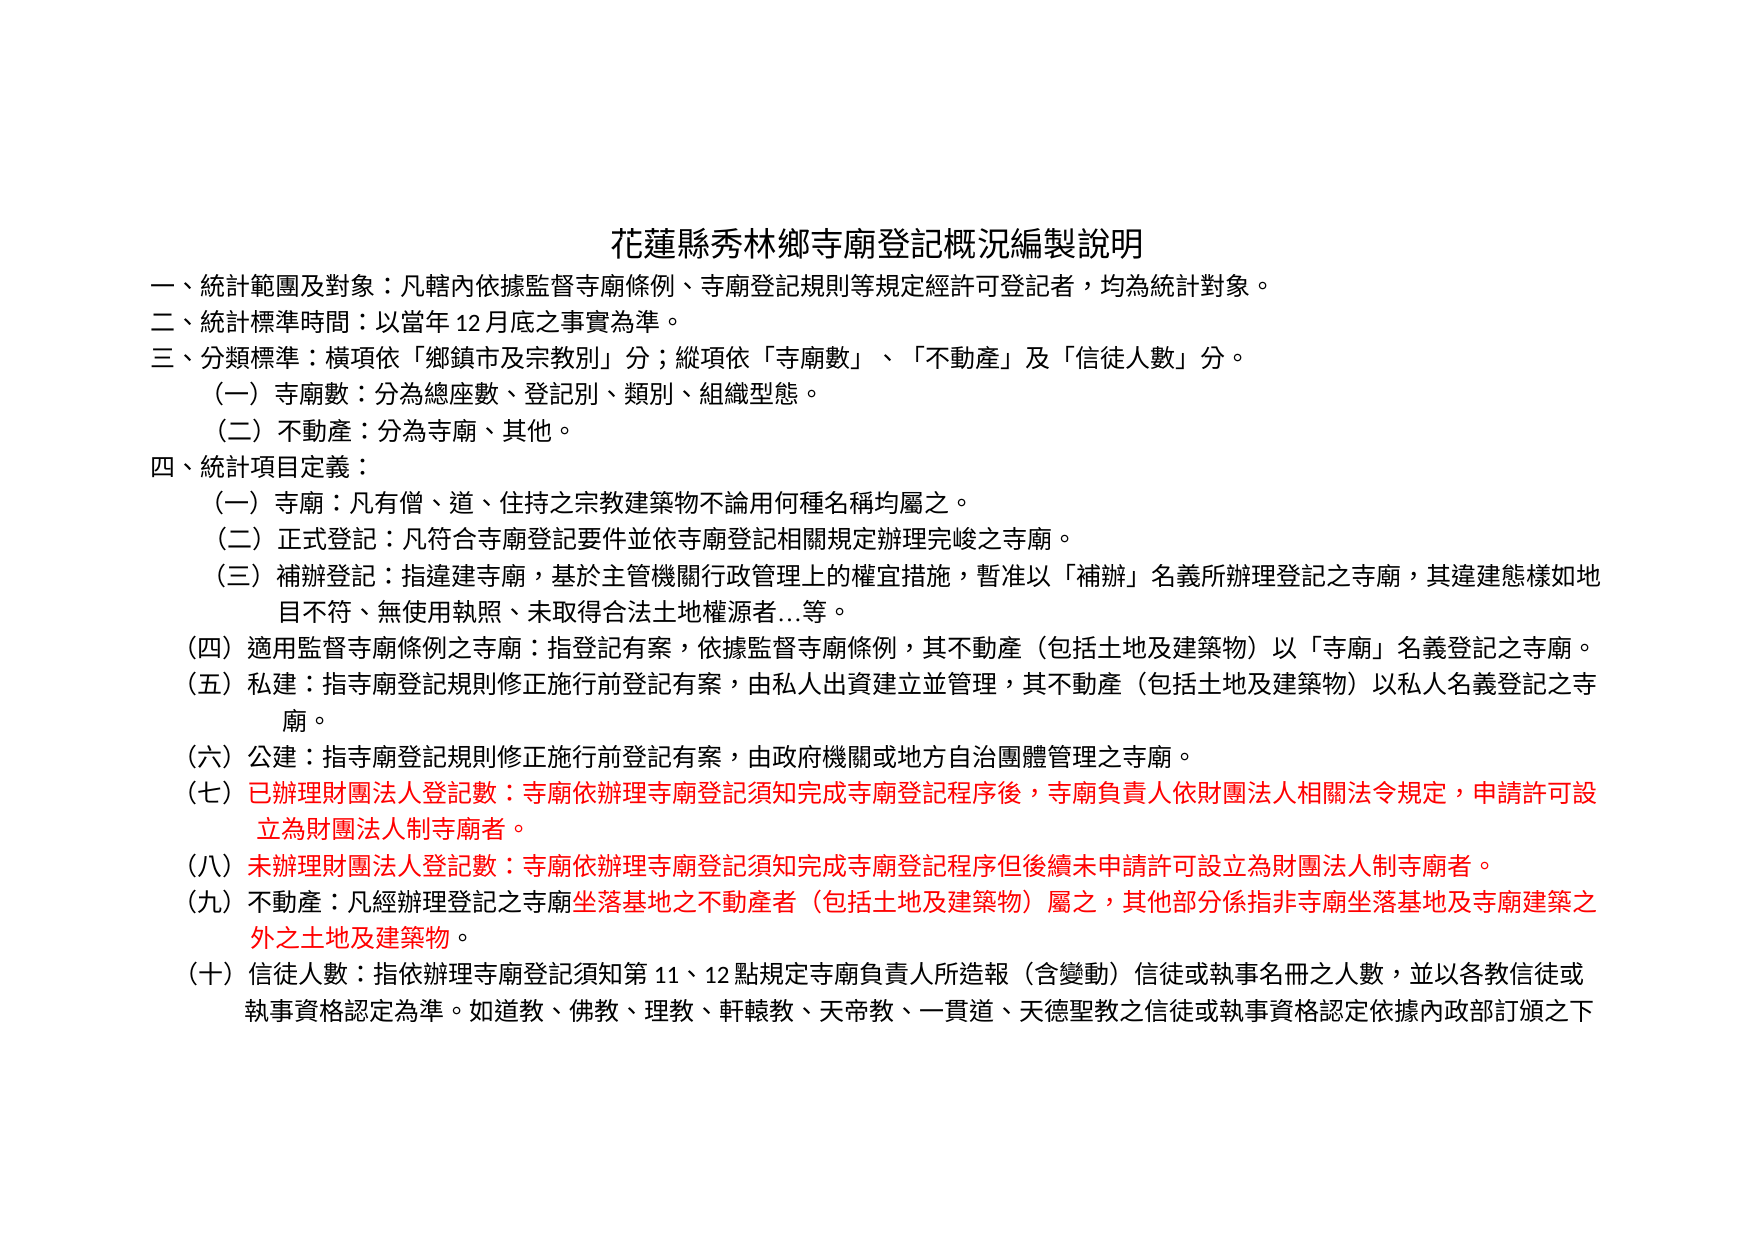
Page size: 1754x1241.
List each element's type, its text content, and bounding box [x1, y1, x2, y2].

text 四、統計項目定義： [150, 447, 1604, 484]
text （九）不動產：凡經辦理登記之寺廟坐落基地之不動產者（包括土地及建築物）屬之，其他部分係指非寺廟坐落基地及寺廟建築之外之土地及建築物。 [150, 882, 1604, 955]
text （六）公建：指寺廟登記規則修正施行前登記有案，由政府機關或地方自治團體管理之寺廟。 [150, 737, 1604, 774]
text （一）寺廟：凡有僧、道、住持之宗教建築物不論用何種名稱均屬之。 [150, 484, 1604, 520]
text （五）私建：指寺廟登記規則修正施行前登記有案，由私人出資建立並管理，其不動產（包括土地及建築物）以私人名義登記之寺廟。 [150, 665, 1604, 737]
text （三）補辦登記：指違建寺廟，基於主管機關行政管理上的權宜措施，暫准以「補辦」名義所辦理登記之寺廟，其違建態樣如地目不符、無使用執照、未取得合法土地權源者…等。 [201, 556, 1604, 629]
text （四）適用監督寺廟條例之寺廟：指登記有案，依據監督寺廟條例，其不動產（包括土地及建築物）以「寺廟」名義登記之寺廟。 [150, 629, 1604, 665]
text （七）已辦理財團法人登記數：寺廟依辦理寺廟登記須知完成寺廟登記程序後，寺廟負責人依財團法人相關法令規定，申請許可設立為財團法人制寺廟者。 [150, 774, 1604, 846]
text （八）未辦理財團法人登記數：寺廟依辦理寺廟登記須知完成寺廟登記程序但後續未申請許可設立為財團法人制寺廟者。 [150, 846, 1604, 882]
text 花蓮縣秀林鄉寺廟登記概況編製說明 [150, 218, 1604, 266]
text （十）信徒人數：指依辦理寺廟登記須知第11、12點規定寺廟負責人所造報（含變動）信徒或執事名冊之人數，並以各教信徒或執事資格認定為準。如道教、佛教、理教、軒轅教、天帝教、一貫道、天德聖教之信徒或執事資格認定依據內政部訂頒之下 [174, 955, 1604, 1027]
text （一）寺廟數：分為總座數、登記別、類別、組織型態。 [150, 375, 1604, 411]
text （二）正式登記：凡符合寺廟登記要件並依寺廟登記相關規定辦理完峻之寺廟。 [150, 520, 1604, 556]
text 二、統計標準時間：以當年12月底之事實為準。 [150, 302, 1604, 339]
text 三、分類標準：橫項依「鄉鎮市及宗教別」分；縱項依「寺廟數」、「不動產」及「信徒人數」分。 [150, 339, 1604, 375]
text （二）不動產：分為寺廟、其他。 [150, 411, 1604, 447]
text 一、統計範團及對象：凡轄內依據監督寺廟條例、寺廟登記規則等規定經許可登記者，均為統計對象。 [150, 266, 1604, 302]
